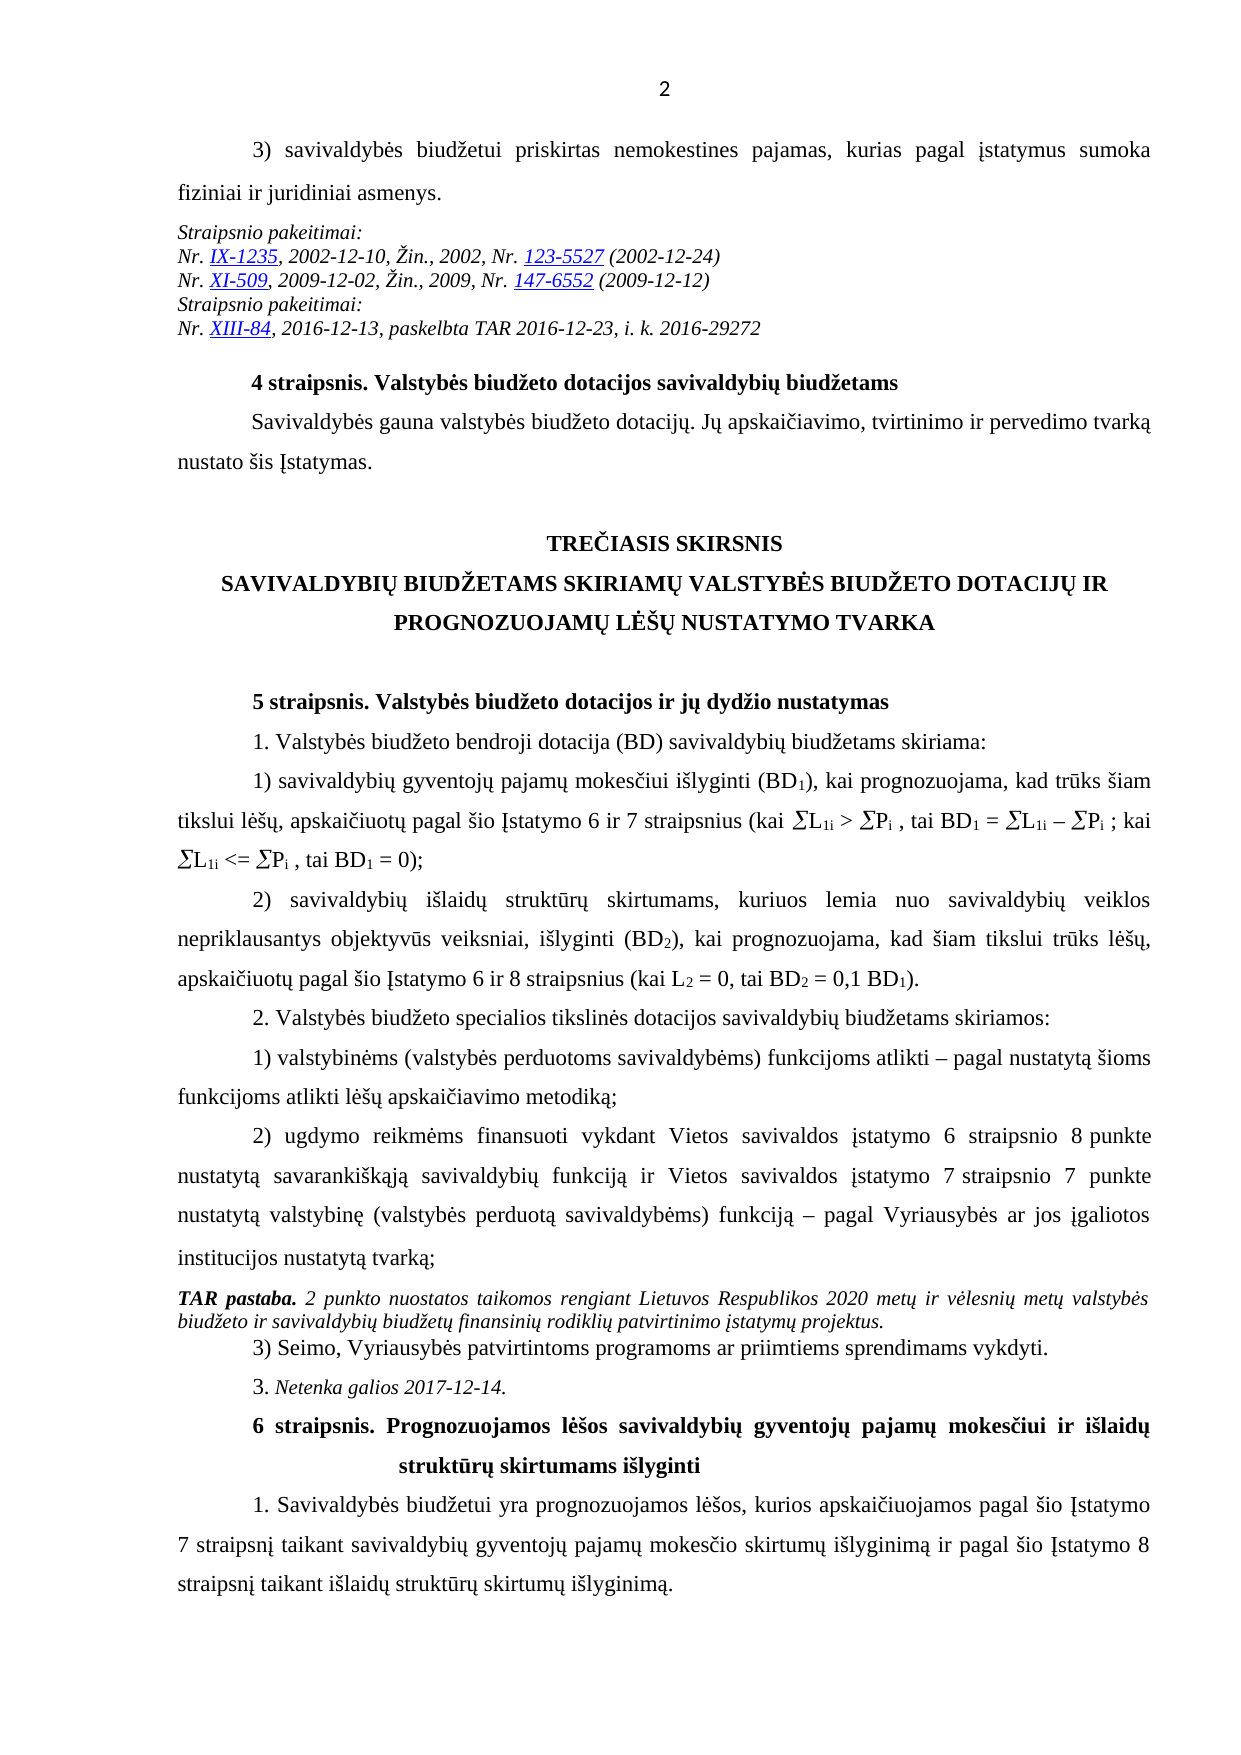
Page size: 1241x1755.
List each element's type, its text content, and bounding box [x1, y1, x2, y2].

text 6 straipsnis. Prognozuojamos lėšos savivaldybių gyventojų pajamų mokesčiui ir išlaidų struktūrų skirtumams išlyginti [252, 1412, 1152, 1478]
text TAR pastaba. 2 punkto nuostatos taikomos rengiant Lietuvos Respublikos 2020 metų ir vėlesnių metų valstybės biudžeto ir savivaldybių biudžetų finansinių rodiklių patvirtinimo įstatymų projektus. [177, 1285, 1152, 1333]
text Straipsnio pakeitimai: [177, 292, 1152, 316]
text 1) savivaldybių gyventojų pajamų mokesčiui išlyginti (BD1), kai prognozuojama, kad trūks šiam tikslui lėšų, apskaičiuotų pagal šio Įstatymo 6 ir 7 straipsnius (kai L1i > Pi , tai BD1 = L1i – Pi ; kai L1i <= Pi , tai BD1 = 0); [177, 767, 1152, 873]
text Savivaldybės gauna valstybės biudžeto dotacijų. Jų apskaičiavimo, tvirtinimo ir pervedimo tvarką nustato šis Įstatymas. [177, 408, 1152, 474]
text 3) Seimo, Vyriausybės patvirtintoms programoms ar priimtiems sprendimams vykdyti. [177, 1333, 1152, 1360]
text 3. Netenka galios 2017-12-14. [177, 1373, 1152, 1399]
text Straipsnio pakeitimai: [177, 220, 1152, 244]
text 1. Valstybės biudžeto bendroji dotacija (BD) savivaldybių biudžetams skiriama: [177, 728, 1152, 754]
text TREČIASIS SKIRSNIS [177, 530, 1152, 557]
text 1) valstybinėms (valstybės perduotoms savivaldybėms) funkcijoms atlikti – pagal nustatytą šioms funkcijoms atlikti lėšų apskaičiavimo metodiką; [177, 1044, 1152, 1109]
text 2) ugdymo reikmėms finansuoti vykdant Vietos savivaldos įstatymo 6 straipsnio 8 punkte nustatytą savarankiškąją savivaldybių funkciją ir Vietos savivaldos įstatymo 7 straipsnio 7 punkte nustatytą valstybinę (valstybės perduotą savivaldybėms) funkciją – pagal Vyriausybės ar jos įgaliotos institucijos nustatytą tvarką; [177, 1123, 1152, 1271]
text 2. Valstybės biudžeto specialios tikslinės dotacijos savivaldybių biudžetams skiriamos: [177, 1004, 1152, 1031]
text 3) savivaldybės biudžetui priskirtas nemokestines pajamas, kurias pagal įstatymus sumoka fiziniai ir juridiniai asmenys. [177, 136, 1152, 205]
text 4 straipsnis. Valstybės biudžeto dotacijos savivaldybių biudžetams [177, 369, 1152, 395]
text 5 straipsnis. Valstybės biudžeto dotacijos ir jų dydžio nustatymas [177, 688, 1152, 715]
text Nr. IX-1235, 2002-12-10, Žin., 2002, Nr. 123-5527 (2002-12-24) [177, 244, 1152, 268]
text Nr. XI-509, 2009-12-02, Žin., 2009, Nr. 147-6552 (2009-12-12) [177, 268, 1152, 292]
text SAVIVALDYBIŲ BIUDŽETAMS SKIRIAMŲ VALSTYBĖS BIUDŽETO DOTACIJŲ IR PROGNOZUOJAMŲ LĖŠŲ NUSTATYMO TVARKA [177, 570, 1152, 636]
text 2) savivaldybių išlaidų struktūrų skirtumams, kuriuos lemia nuo savivaldybių veiklos nepriklausantys objektyvūs veiksniai, išlyginti (BD2), kai prognozuojama, kad šiam tikslui trūks lėšų, apskaičiuotų pagal šio Įstatymo 6 ir 8 straipsnius (kai L2 = 0, tai BD2 = 0,1 BD1). [177, 886, 1152, 991]
text Nr. XIII-84, 2016-12-13, paskelbta TAR 2016-12-23, i. k. 2016-29272 [177, 316, 1152, 340]
text 1. Savivaldybės biudžetui yra prognozuojamos lėšos, kurios apskaičiuojamos pagal šio Įstatymo 7 straipsnį taikant savivaldybių gyventojų pajamų mokesčio skirtumų išlyginimą ir pagal šio Įstatymo 8 straipsnį taikant išlaidų struktūrų skirtumų išlyginimą. [177, 1491, 1152, 1597]
